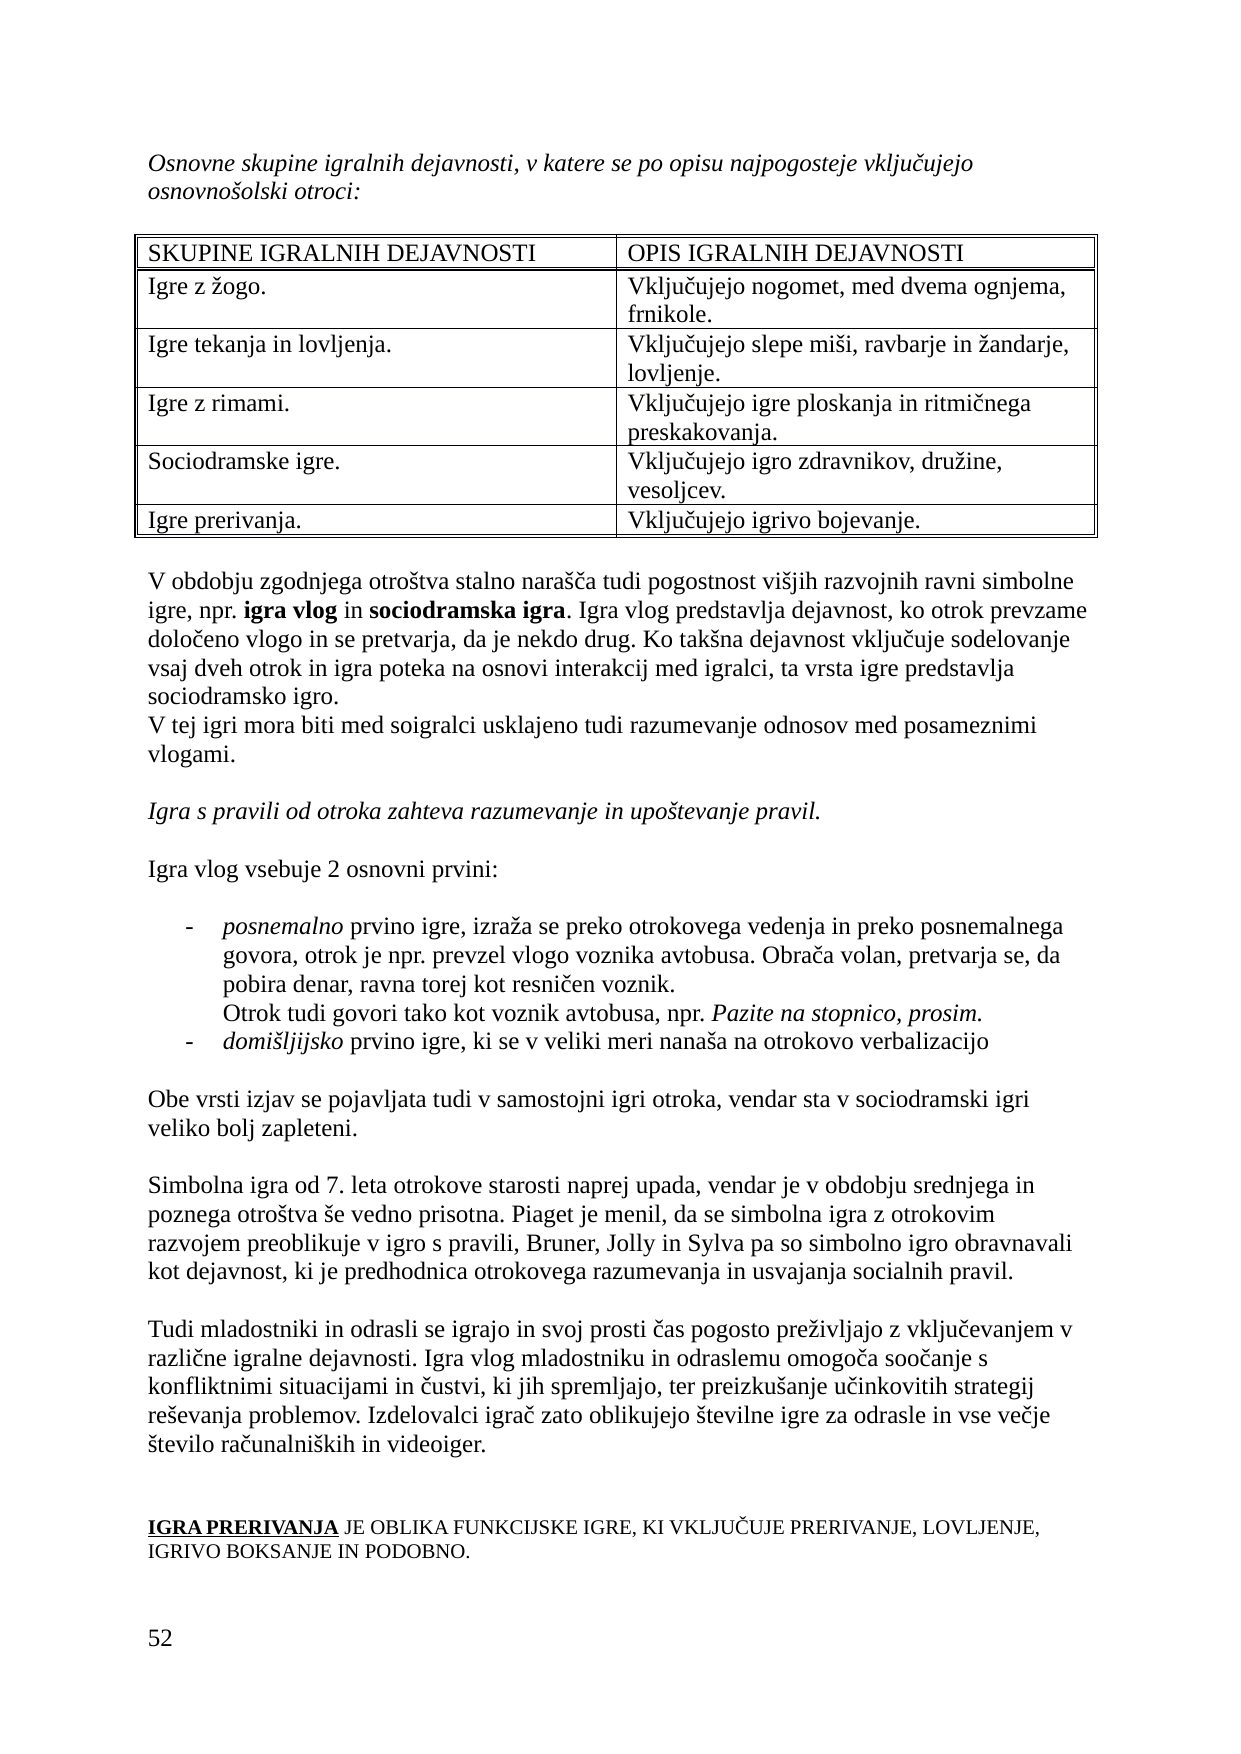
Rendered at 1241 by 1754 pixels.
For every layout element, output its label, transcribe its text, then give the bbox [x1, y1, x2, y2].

text Simbolna igra od 7. leta otrokove starosti naprej upada, vendar je v obdobju srednjega in poznega otroštva še vedno prisotna. Piaget je menil, da se simbolna igra z otrokovim razvojem preoblikuje v igro s pravili, Bruner, Jolly in Sylva pa so simbolno igro obravnavali kot dejavnost, ki je predhodnica otrokovega razumevanja in usvajanja socialnih pravil. [148, 1170, 1093, 1285]
table_cell Vključujejo igre ploskanja in ritmičnega preskakovanja. [617, 388, 1094, 445]
text V tej igri mora biti med soigralci usklajeno tudi razumevanje odnosov med posameznimi vlogami. [148, 710, 1093, 768]
text Igra vlog vsebuje 2 osnovni prvini: [148, 854, 1093, 883]
text Igra s pravili od otroka zahteva razumevanje in upoštevanje pravil. [148, 796, 1093, 825]
table_cell Igre z rimami. [138, 388, 616, 445]
text V obdobju zgodnjega otroštva stalno narašča tudi pogostnost višjih razvojnih ravni simbolne igre, npr. igra vlog in sociodramska igra. Igra vlog predstavlja dejavnost, ko otrok prevzame določeno vlogo in se pretvarja, da je nekdo drug. Ko takšna dejavnost vključuje sodelovanje vsaj dveh otrok in igra poteka na osnovi interakcij med igralci, ta vrsta igre predstavlja sociodramsko igro. [148, 566, 1093, 710]
table_cell Vključujejo nogomet, med dvema ognjema, frnikole. [617, 271, 1094, 328]
table_cell Vključujejo igro zdravnikov, družine, vesoljcev. [617, 446, 1094, 504]
table_header OPIS IGRALNIH DEJAVNOSTI [617, 238, 1094, 267]
table_cell Igre z žogo. [138, 271, 616, 328]
table_cell Igre tekanja in lovljenja. [138, 329, 616, 387]
table_cell Vključujejo igrivo bojevanje. [617, 505, 1094, 534]
table_cell Sociodramske igre. [138, 446, 616, 504]
table_cell Igre prerivanja. [138, 505, 616, 534]
list domišljijsko prvino igre, ki se v veliki meri nanaša na otrokovo verbalizacijo [185, 1026, 1093, 1055]
table_header SKUPINE IGRALNIH DEJAVNOSTI [138, 238, 616, 267]
text Tudi mladostniki in odrasli se igrajo in svoj prosti čas pogosto preživljajo z vključevanjem v različne igralne dejavnosti. Igra vlog mladostniku in odraslemu omogoča soočanje s konfliktnimi situacijami in čustvi, ki jih spremljajo, ter preizkušanje učinkovitih strategij reševanja problemov. Izdelovalci igrač zato oblikujejo številne igre za odrasle in vse večje število računalniških in videoiger. [148, 1314, 1093, 1458]
text IGRA PRERIVANJA JE OBLIKA FUNKCIJSKE IGRE, KI VKLJUČUJE PRERIVANJE, LOVLJENJE, IGRIVO BOKSANJE IN PODOBNO. [148, 1515, 1093, 1563]
text Osnovne skupine igralnih dejavnosti, v katere se po opisu najpogosteje vključujejo osnovnošolski otroci: [148, 148, 1093, 205]
text Obe vrsti izjav se pojavljata tudi v samostojni igri otroka, vendar sta v sociodramski igri veliko bolj zapleteni. [148, 1084, 1093, 1141]
table_cell Vključujejo slepe miši, ravbarje in žandarje, lovljenje. [617, 329, 1094, 387]
list posnemalno prvino igre, izraža se preko otrokovega vedenja in preko posnemalnega govora, otrok je npr. prevzel vlogo voznika avtobusa. Obrača volan, pretvarja se, da pobira denar, ravna torej kot resničen voznik. Otrok tudi govori tako kot voznik avtobusa, npr. Pazite na stopnico, prosim. [185, 911, 1093, 1026]
